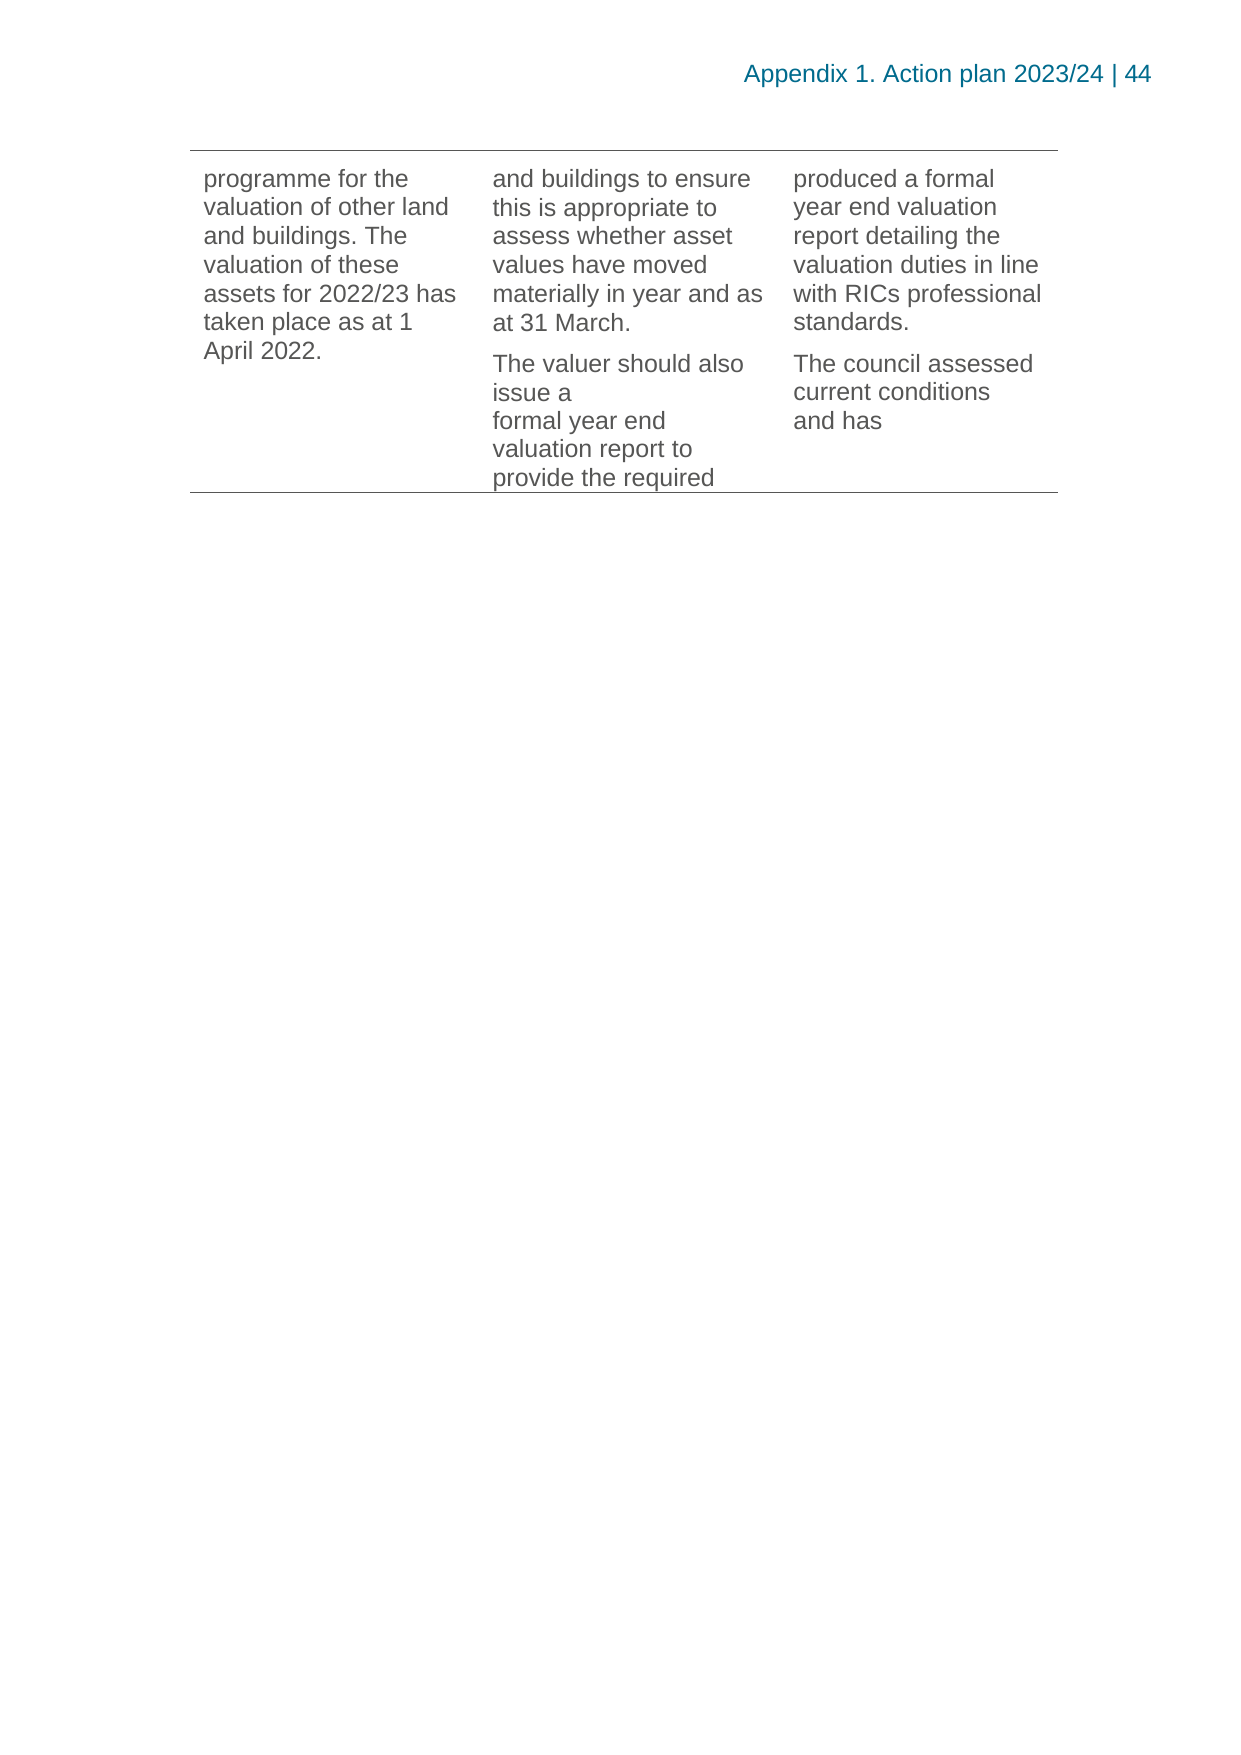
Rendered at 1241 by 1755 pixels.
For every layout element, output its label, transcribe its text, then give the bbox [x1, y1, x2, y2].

table_cell and buildings to ensure this is appropriate to assess whether asset values have moved materially in year and as at 31 March. The valuer should also issue a formal year end valuation report to provide the required [478, 151, 779, 492]
table_cell produced a formal year end valuation report detailing the valuation duties in line with RICs professional standards. The council assessed current conditions and has [779, 151, 1058, 492]
table_cell programme for the valuation of other land and buildings. The valuation of these assets for 2022/23 has taken place as at 1 April 2022. [190, 151, 478, 492]
